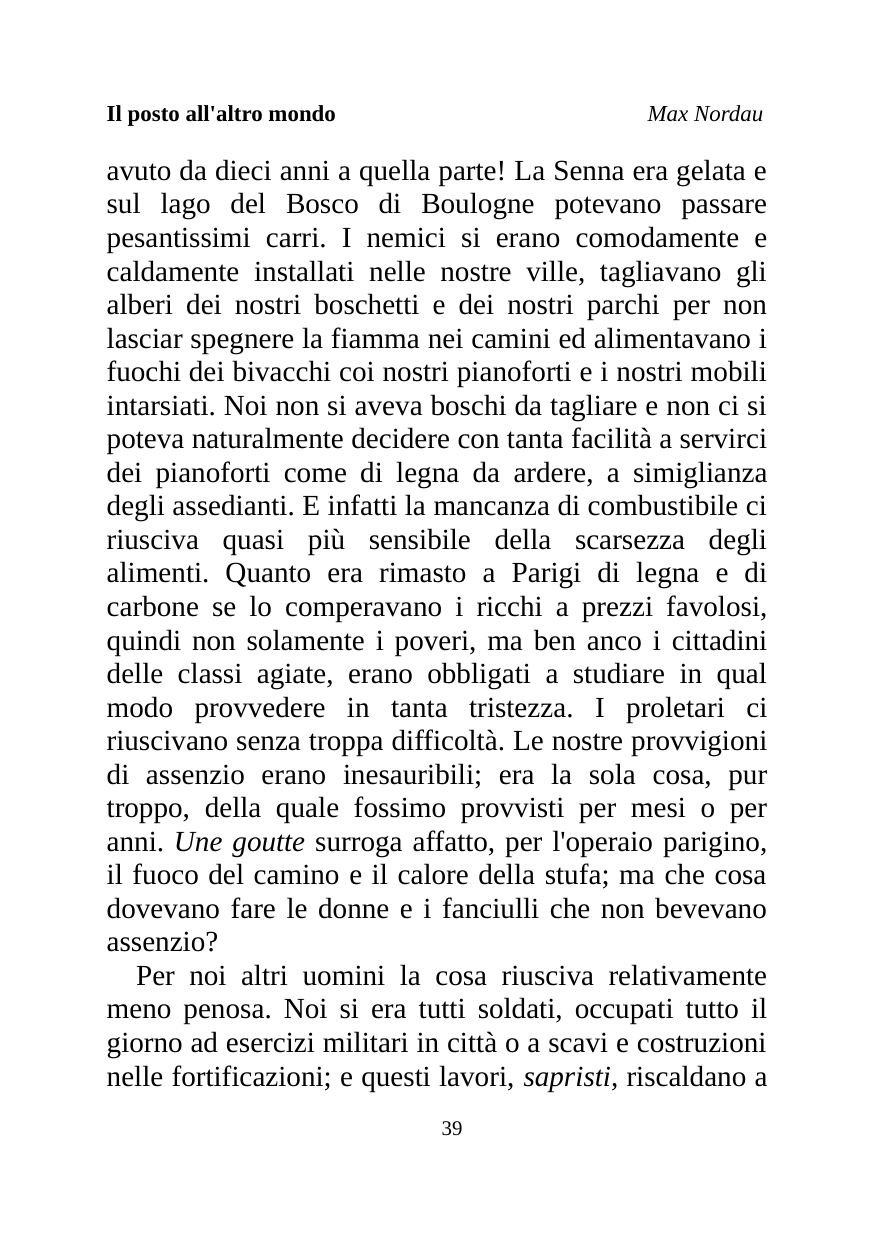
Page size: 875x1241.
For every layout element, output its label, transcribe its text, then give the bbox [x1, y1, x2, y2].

text Per noi altri uomini la cosa riusciva relativamente meno penosa. Noi si era tutti soldati, occupati tutto il giorno ad esercizi militari in città o a scavi e costruzioni nelle fortificazioni; e questi lavori, sapristi, riscaldano a [106, 958, 768, 1092]
text avuto da dieci anni a quella parte! La Senna era gelata e sul lago del Bosco di Boulogne potevano passare pesantissimi carri. I nemici si erano comodamente e caldamente installati nelle nostre ville, tagliavano gli alberi dei nostri boschetti e dei nostri parchi per non lasciar spegnere la fiamma nei camini ed alimentavano i fuochi dei bivacchi coi nostri pianoforti e i nostri mobili intarsiati. Noi non si aveva boschi da tagliare e non ci si poteva naturalmente decidere con tanta facilità a servirci dei pianoforti come di legna da ardere, a simiglianza degli assedianti. E infatti la mancanza di combustibile ci riusciva quasi più sensibile della scarsezza degli alimenti. Quanto era rimasto a Parigi di legna e di carbone se lo comperavano i ricchi a prezzi favolosi, quindi non solamente i poveri, ma ben anco i cittadini delle classi agiate, erano obbligati a studiare in qual modo provvedere in tanta tristezza. I proletari ci riuscivano senza troppa difficoltà. Le nostre provvigioni di assenzio erano inesauribili; era la sola cosa, pur troppo, della quale fossimo provvisti per mesi o per anni. Une goutte surroga affatto, per l'operaio parigino, il fuoco del camino e il calore della stufa; ma che cosa dovevano fare le donne e i fanciulli che non bevevano assenzio? [106, 153, 768, 958]
